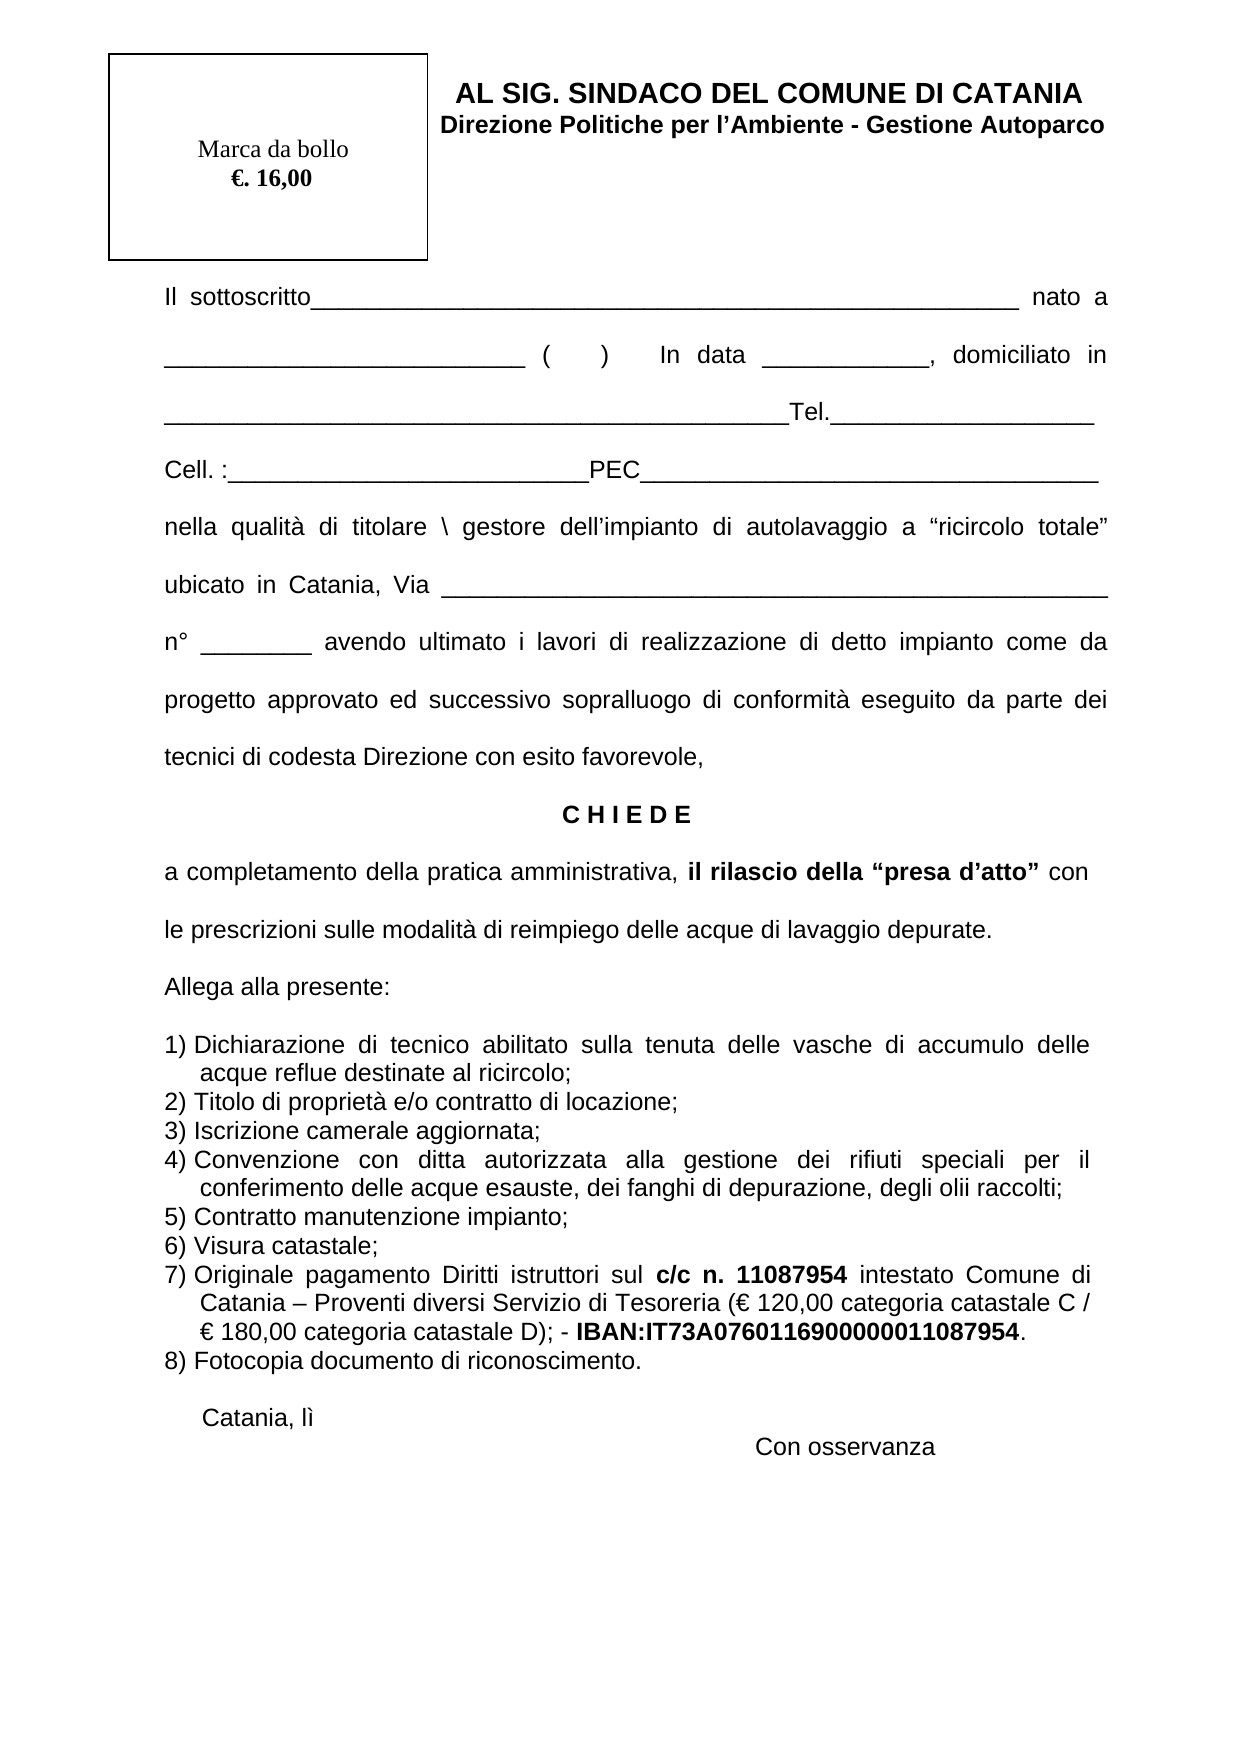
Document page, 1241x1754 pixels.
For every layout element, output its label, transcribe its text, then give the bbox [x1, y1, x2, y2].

list Convenzione con ditta autorizzata alla gestione dei rifiuti speciali per il conferimento delle acque esauste, dei fanghi di depurazione, degli olii raccolti; [164, 1145, 1092, 1202]
text Marca da bollo [124, 134, 412, 163]
text Con osservanza [718, 1432, 1089, 1461]
text Il sottoscritto___________________________________________________ nato a __________________________ ( ) In data ____________, domiciliato in _____________________________________________Tel.___________________ Cell. :__________________________PEC_________________________________ [164, 282, 1109, 483]
list Contratto manutenzione impianto; [164, 1202, 1092, 1231]
list Fotocopia documento di riconoscimento. [164, 1346, 1092, 1375]
list Dichiarazione di tecnico abilitato sulla tenuta delle vasche di accumulo delle acque reflue destinate al ricircolo; [164, 1030, 1092, 1087]
list Originale pagamento Diritti istruttori sul c/c n. 11087954 intestato Comune di Catania – Proventi diversi Servizio di Tesoreria (€ 120,00 categoria catastale C / € 180,00 categoria catastale D); - IBAN:IT73A0760116900000011087954. [164, 1260, 1092, 1346]
list Titolo di proprietà e/o contratto di locazione; [164, 1087, 1092, 1116]
subtitle Direzione Politiche per l’Ambiente - Gestione Autoparco [437, 109, 1108, 138]
list Visura catastale; [164, 1231, 1092, 1260]
text a completamento della pratica amministrativa, il rilascio della “presa d’atto” con le prescrizioni sulle modalità di reimpiego delle acque di lavaggio depurate. [164, 857, 1089, 943]
subtitle AL SIG. SINDACO DEL COMUNE DI CATANIA [428, 76, 1109, 109]
list Iscrizione camerale aggiornata; [164, 1116, 1092, 1145]
text Catania, lì [202, 1403, 1089, 1432]
text nella qualità di titolare \ gestore dell’impianto di autolavaggio a “ricircolo totale” ubicato in Catania, Via ________________________________________________ n° ________ avendo ultimato i lavori di realizzazione di detto impianto come da progetto approvato ed successivo sopralluogo di conformità eseguito da parte dei tecnici di codesta Direzione con esito favorevole, [164, 512, 1109, 771]
text €. 16,00 [124, 163, 412, 192]
text Allega alla presente: [164, 972, 1089, 1001]
text C H I E D E [164, 800, 1089, 828]
